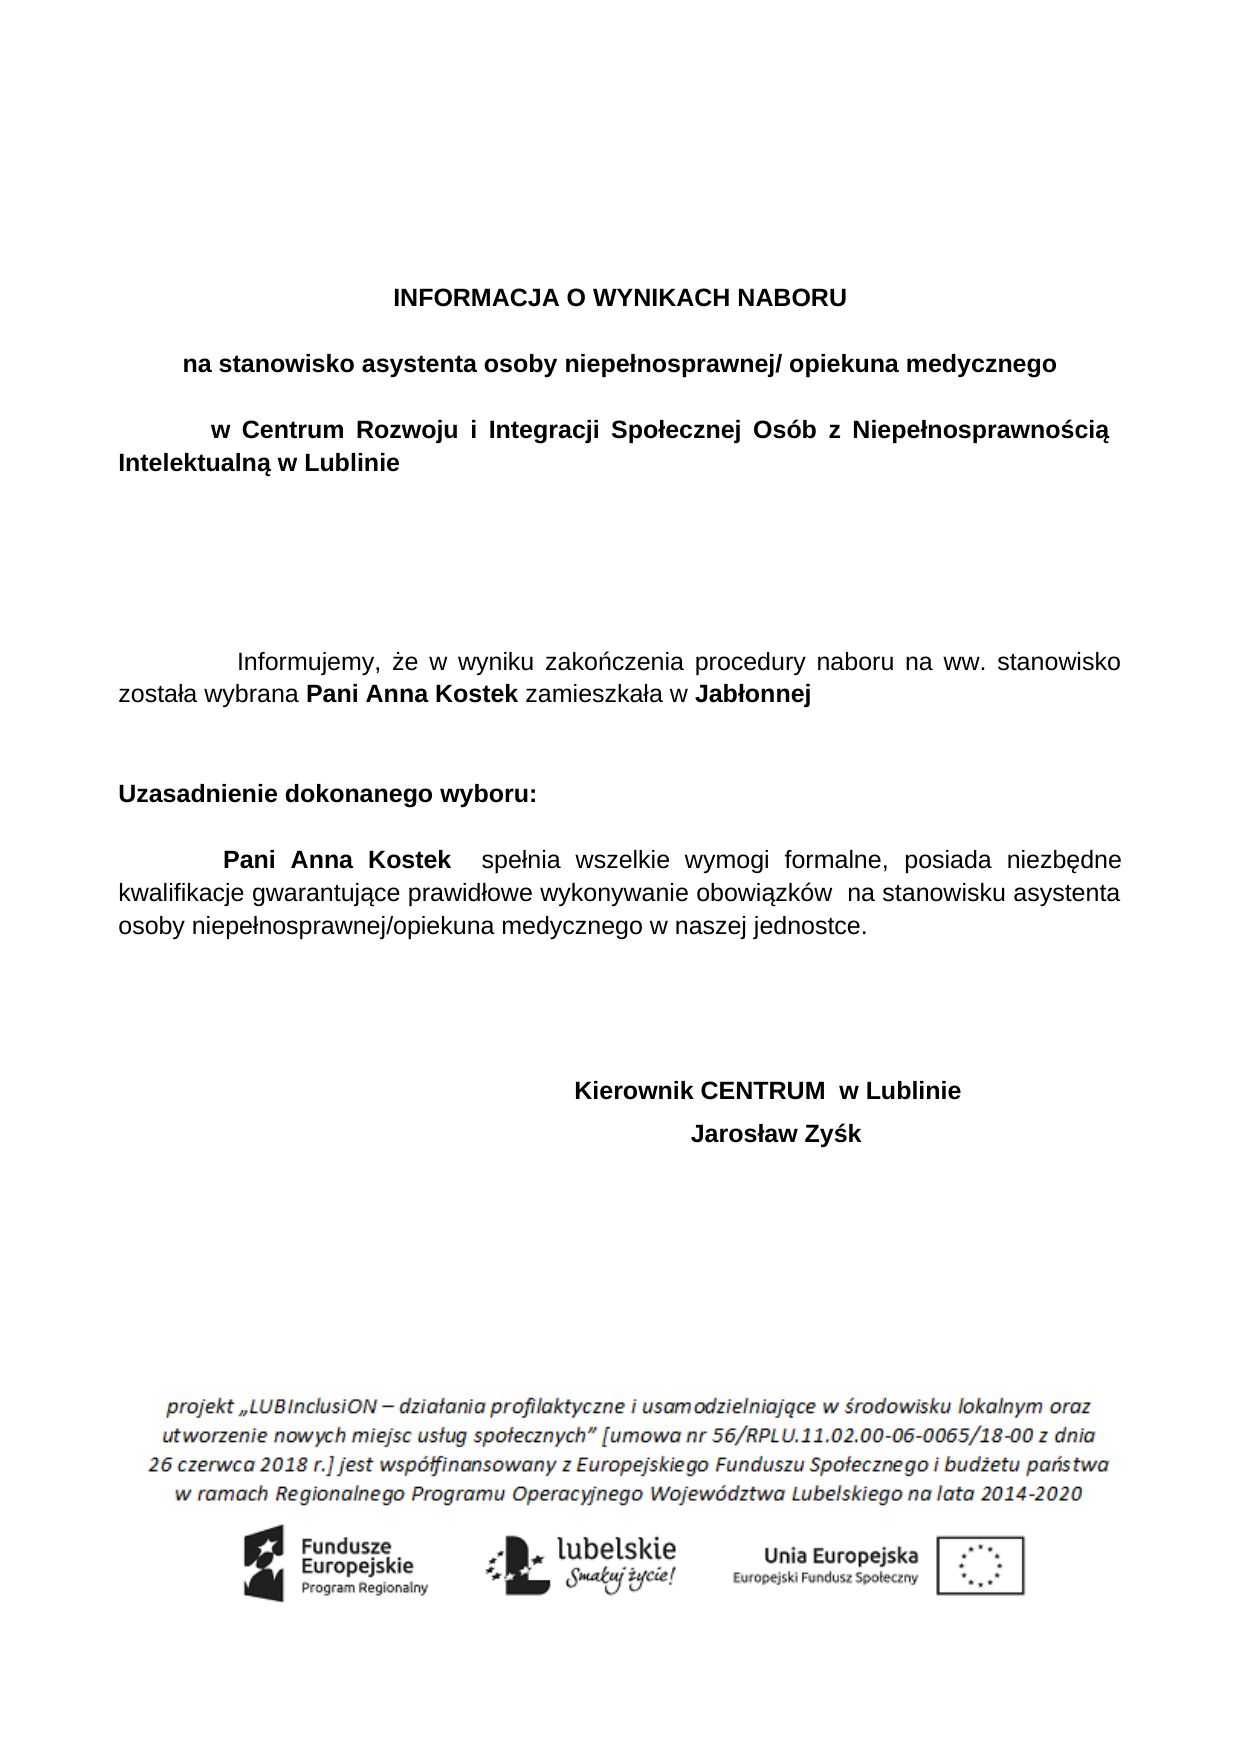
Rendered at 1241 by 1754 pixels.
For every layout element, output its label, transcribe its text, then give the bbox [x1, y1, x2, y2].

picture [144, 1392, 1114, 1631]
text Kierownik CENTRUM w Lublinie [118, 1076, 1122, 1104]
text Pani Anna Kostek spełnia wszelkie wymogi formalne, posiada niezbędne kwalifikacje gwarantujące prawidłowe wykonywanie obowiązków na stanowisku asystenta osoby niepełnosprawnej/opiekuna medycznego w naszej jednostce. [118, 844, 1122, 939]
text Jarosław Zyśk [634, 1119, 1122, 1147]
text Informujemy, że w wyniku zakończenia procedury naboru na ww. stanowisko została wybrana Pani Anna Kostek zamieszkała w Jabłonnej [118, 646, 1122, 708]
text na stanowisko asystenta osoby niepełnosprawnej/ opiekuna medycznego [118, 349, 1122, 378]
text w Centrum Rozwoju i Integracji Społecznej Osób z Niepełnosprawnością Intelektualną w Lublinie [118, 415, 1122, 477]
text INFORMACJA O WYNIKACH NABORU [118, 283, 1122, 312]
text Uzasadnienie dokonanego wyboru: [118, 778, 1122, 807]
